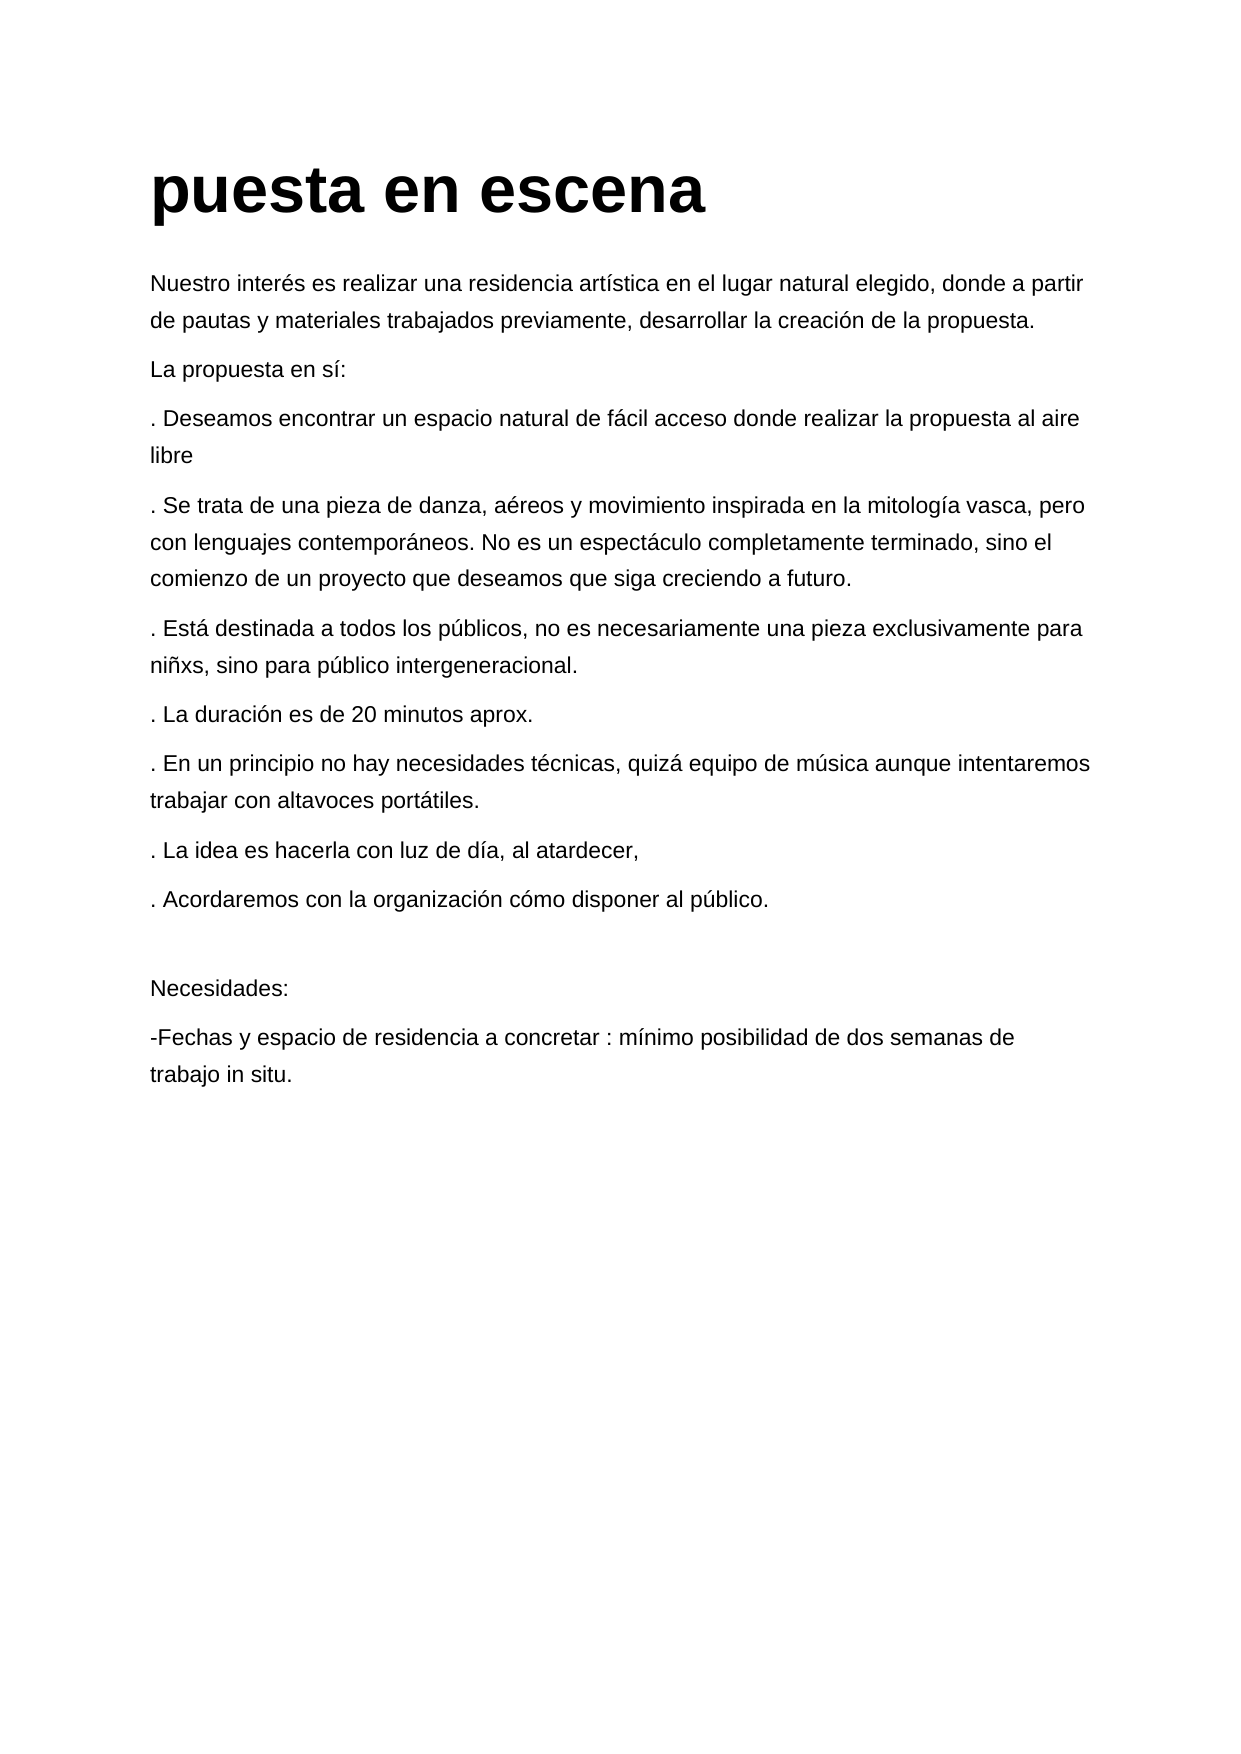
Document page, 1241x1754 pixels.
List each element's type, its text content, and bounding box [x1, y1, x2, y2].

text . La duración es de 20 minutos aprox. [150, 701, 1090, 727]
text . Se trata de una pieza de danza, aéreos y movimiento inspirada en la mitología vasca, pero con lenguajes contemporáneos. No es un espectáculo completamente terminado, sino el comienzo de un proyecto que deseamos que siga creciendo a futuro. [150, 492, 1090, 592]
text Nuestro interés es realizar una residencia artística en el lugar natural elegido, donde a partir de pautas y materiales trabajados previamente, desarrollar la creación de la propuesta. [150, 270, 1090, 333]
text . La idea es hacerla con luz de día, al atardecer, [150, 837, 1090, 863]
text puesta en escena [150, 150, 1090, 227]
text . Está destinada a todos los públicos, no es necesariamente una pieza exclusivamente para niñxs, sino para público intergeneracional. [150, 615, 1090, 678]
text La propuesta en sí: [150, 356, 1090, 382]
text -Fechas y espacio de residencia a concretar : mínimo posibilidad de dos semanas de trabajo in situ. [150, 1024, 1090, 1087]
text . En un principio no hay necesidades técnicas, quizá equipo de música aunque intentaremos trabajar con altavoces portátiles. [150, 750, 1090, 814]
text Necesidades: [150, 935, 1090, 1001]
text . Deseamos encontrar un espacio natural de fácil acceso donde realizar la propuesta al aire libre [150, 405, 1090, 469]
text . Acordaremos con la organización cómo disponer al público. [150, 886, 1090, 912]
